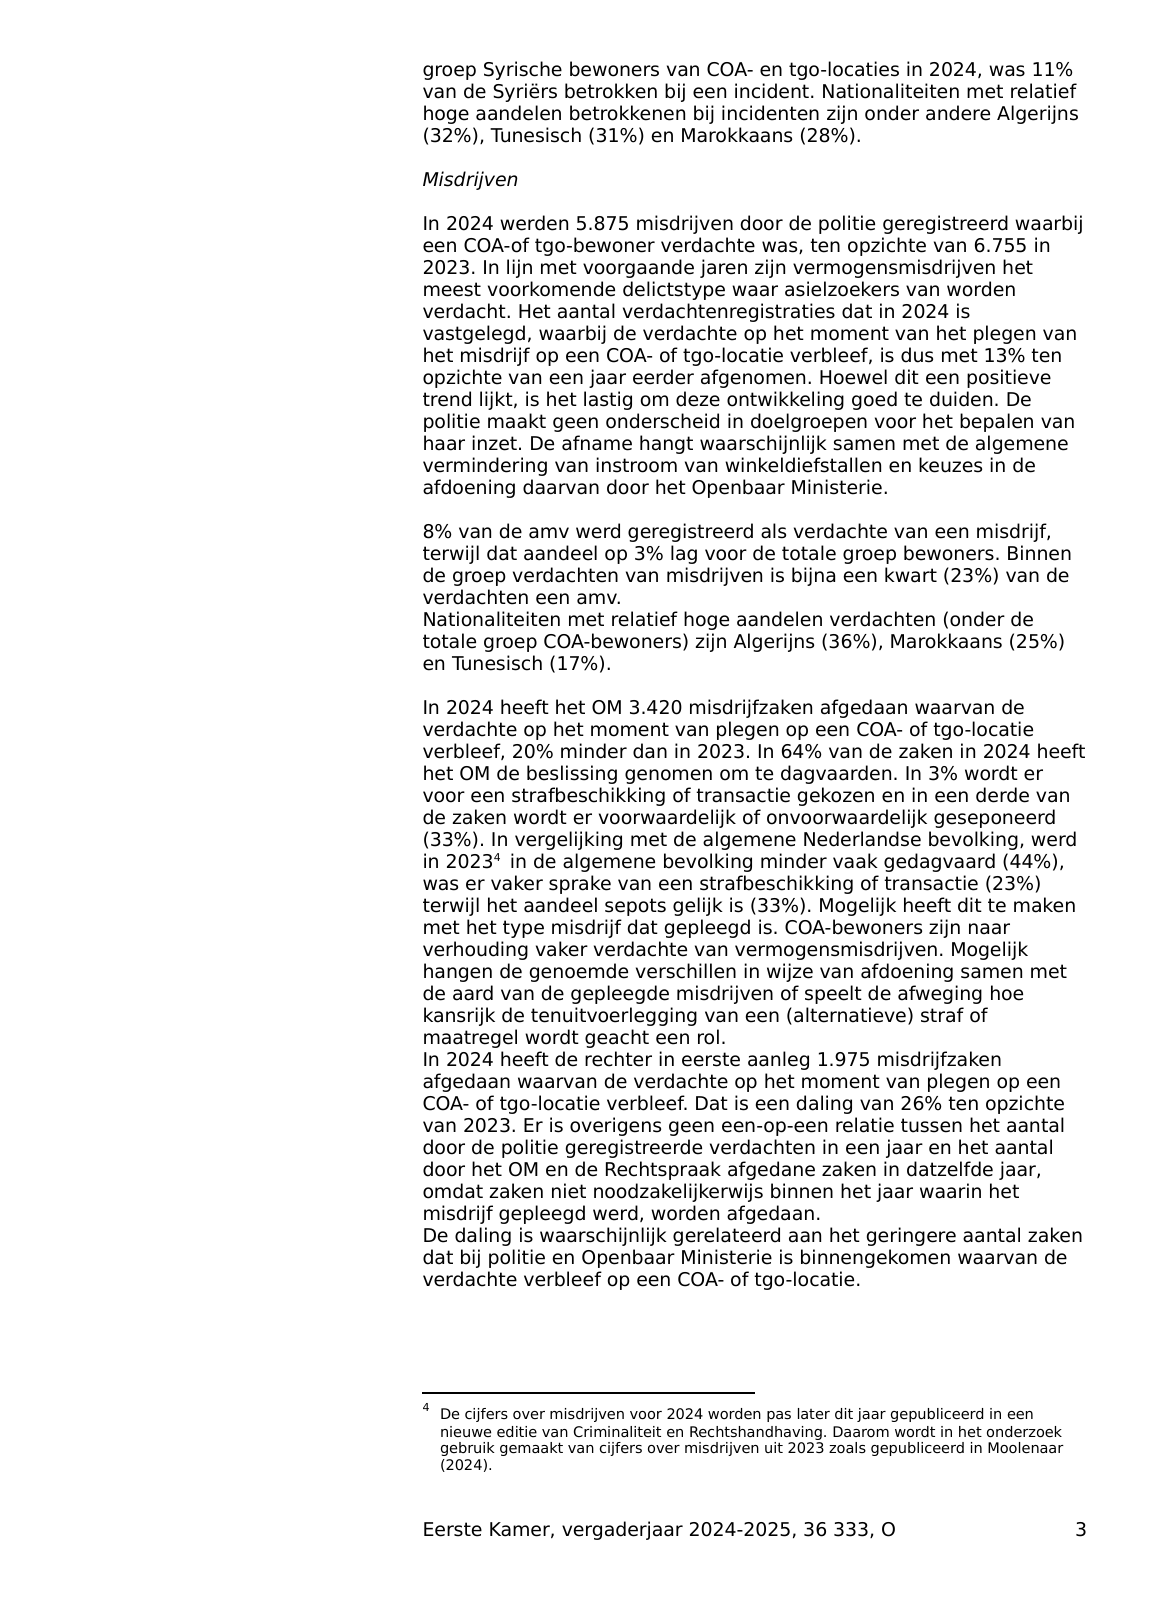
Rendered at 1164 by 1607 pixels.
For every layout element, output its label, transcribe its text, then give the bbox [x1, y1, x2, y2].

subtitle Misdrijven [422, 169, 1087, 191]
text In 2024 heeft het OM 3.420 misdrijfzaken afgedaan waarvan de verdachte op het moment van plegen op een COA- of tgo-locatie verbleef, 20% minder dan in 2023. In 64% van de zaken in 2024 heeft het OM de beslissing genomen om te dagvaarden. In 3% wordt er voor een strafbeschikking of transactie gekozen en in een derde van de zaken wordt er voorwaardelijk of onvoorwaardelijk geseponeerd (33%). In vergelijking met de algemene Nederlandse bevolking, werd in 2023 in de algemene bevolking minder vaak gedagvaard (44%), was er vaker sprake van een strafbeschikking of transactie (23%) terwijl het aandeel sepots gelijk is (33%). Mogelijk heeft dit te maken met het type misdrijf dat gepleegd is. COA-bewoners zijn naar verhouding vaker verdachte van vermogensmisdrijven. Mogelijk hangen de genoemde verschillen in wijze van afdoening samen met de aard van de gepleegde misdrijven of speelt de afweging hoe kansrijk de tenuitvoerlegging van een (alternatieve) straf of maatregel wordt geacht een rol. [422, 697, 1087, 1049]
text In 2024 werden 5.875 misdrijven door de politie geregistreerd waarbij een COA-of tgo-bewoner verdachte was, ten opzichte van 6.755 in 2023. In lijn met voorgaande jaren zijn vermogensmisdrijven het meest voorkomende delictstype waar asielzoekers van worden verdacht. Het aantal verdachtenregistraties dat in 2024 is vastgelegd, waarbij de verdachte op het moment van het plegen van het misdrijf op een COA- of tgo-locatie verbleef, is dus met 13% ten opzichte van een jaar eerder afgenomen. Hoewel dit een positieve trend lijkt, is het lastig om deze ontwikkeling goed te duiden. De politie maakt geen onderscheid in doelgroepen voor het bepalen van haar inzet. De afname hangt waarschijnlijk samen met de algemene vermindering van instroom van winkeldiefstallen en keuzes in de afdoening daarvan door het Openbaar Ministerie. [422, 213, 1087, 499]
text De daling is waarschijnlijk gerelateerd aan het geringere aantal zaken dat bij politie en Openbaar Ministerie is binnengekomen waarvan de verdachte verbleef op een COA- of tgo-locatie. [422, 1225, 1087, 1291]
text groep Syrische bewoners van COA- en tgo-locaties in 2024, was 11% van de Syriërs betrokken bij een incident. Nationaliteiten met relatief hoge aandelen betrokkenen bij incidenten zijn onder andere Algerijns (32%), Tunesisch (31%) en Marokkaans (28%). [422, 59, 1087, 147]
text In 2024 heeft de rechter in eerste aanleg 1.975 misdrijfzaken afgedaan waarvan de verdachte op het moment van plegen op een COA- of tgo-locatie verbleef. Dat is een daling van 26% ten opzichte van 2023. Er is overigens geen een-op-een relatie tussen het aantal door de politie geregistreerde verdachten in een jaar en het aantal door het OM en de Rechtspraak afgedane zaken in datzelfde jaar, omdat zaken niet noodzakelijkerwijs binnen het jaar waarin het misdrijf gepleegd werd, worden afgedaan. [422, 1049, 1087, 1225]
text De cijfers over misdrijven voor 2024 worden pas later dit jaar gepubliceerd in een nieuwe editie van Criminaliteit en Rechtshandhaving. Daarom wordt in het onderzoek gebruik gemaakt van cijfers over misdrijven uit 2023 zoals gepubliceerd in Moolenaar (2024). [422, 1402, 1087, 1474]
text Nationaliteiten met relatief hoge aandelen verdachten (onder de totale groep COA-bewoners) zijn Algerijns (36%), Marokkaans (25%) en Tunesisch (17%). [422, 609, 1087, 675]
text 8% van de amv werd geregistreerd als verdachte van een misdrijf, terwijl dat aandeel op 3% lag voor de totale groep bewoners. Binnen de groep verdachten van misdrijven is bijna een kwart (23%) van de verdachten een amv. [422, 521, 1087, 609]
